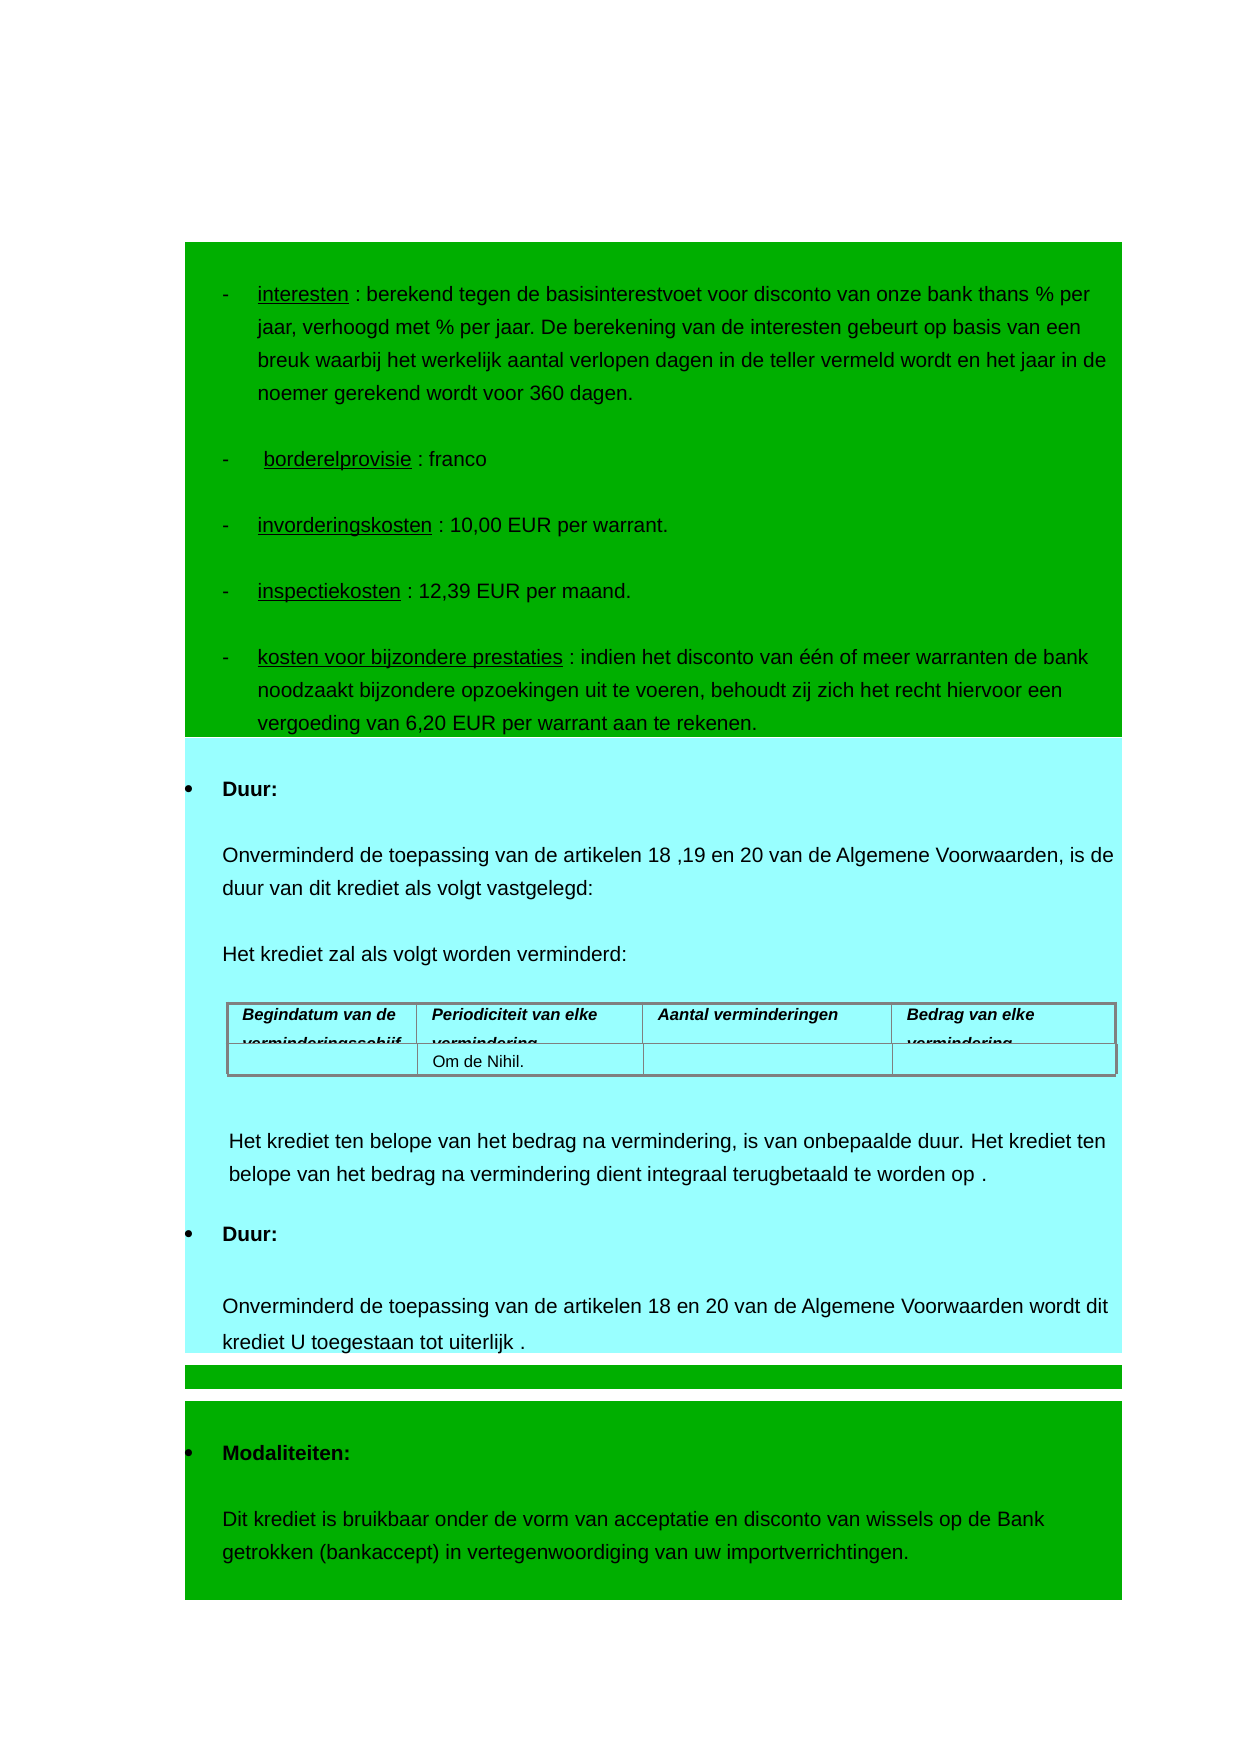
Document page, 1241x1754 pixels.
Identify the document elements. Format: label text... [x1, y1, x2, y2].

table_header [892, 1077, 1116, 1122]
table_header Bedrag van elke vermindering [892, 1005, 1114, 1043]
table_header Aantal verminderingen [643, 1005, 891, 1043]
table_header Periodiciteit van elke vermindering [417, 1005, 642, 1043]
table_header Begindatum van de verminderingsschijf [229, 1005, 416, 1043]
list Duur: [185, 770, 1122, 803]
table_header [644, 1044, 892, 1073]
text Dit krediet is bruikbaar onder de vorm van acceptatie en disconto van wissels op de Bank getrokken (bankaccept) in vertegenwoordiging van uw importverrichtingen. [222, 1500, 1122, 1566]
list inspectiekosten : 12,39 EUR per maand. [222, 572, 1122, 605]
table_header [643, 1077, 892, 1122]
table_header Om de Nihil. [418, 1044, 643, 1073]
list Duur: Onverminderd de toepassing van de artikelen 18 en 20 van de Algemene Voorwaarden wordt dit krediet U toegestaan tot uiterlijk . [185, 1222, 1122, 1353]
list interesten : berekend tegen de basisinterestvoet voor disconto van onze bank thans % per jaar, verhoogd met % per jaar. De berekening van de interesten gebeurt op basis van een breuk waarbij het werkelijk aantal verlopen dagen in de teller vermeld wordt en het jaar in de noemer gerekend wordt voor 360 dagen. [222, 275, 1122, 407]
table_header [417, 1077, 643, 1122]
text Onverminderd de toepassing van de artikelen 18 ,19 en 20 van de Algemene Voorwaarden, is de duur van dit krediet als volgt vastgelegd: [222, 836, 1122, 902]
table_header [229, 1044, 417, 1073]
list borderelprovisie : franco [222, 440, 1122, 473]
list invorderingskosten : 10,00 EUR per warrant. [222, 506, 1122, 539]
text Het krediet zal als volgt worden verminderd: [222, 936, 1122, 968]
table_header [893, 1044, 1115, 1073]
text Het krediet ten belope van het bedrag na vermindering, is van onbepaalde duur. Het krediet ten belope van het bedrag na vermindering dient integraal terugbetaald te worden op . [228, 1122, 1122, 1188]
list kosten voor bijzondere prestaties : indien het disconto van één of meer warranten de bank noodzaakt bijzondere opzoekingen uit te voeren, behoudt zij zich het recht hiervoor een vergoeding van 6,20 EUR per warrant aan te rekenen. [222, 638, 1122, 737]
list Modaliteiten: [185, 1434, 1122, 1467]
table_header [227, 1077, 417, 1122]
